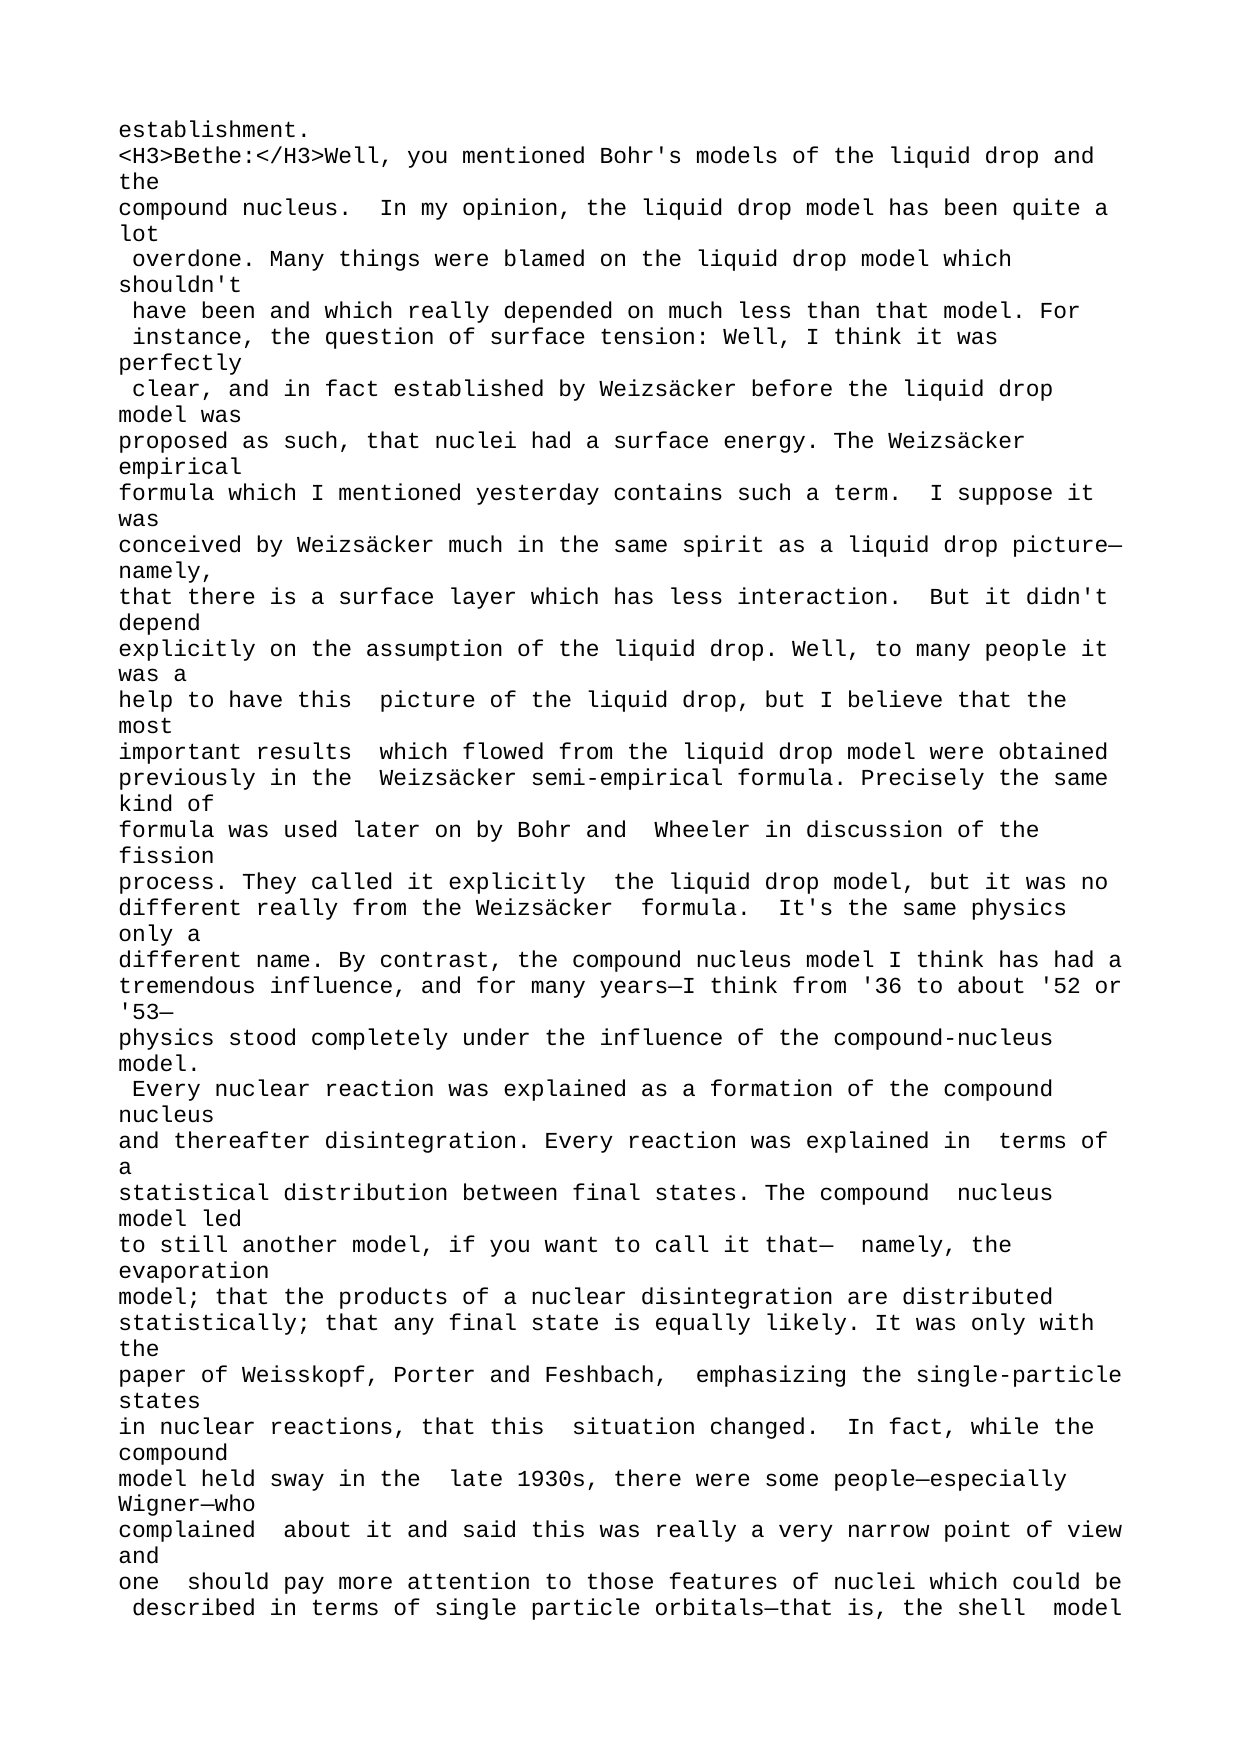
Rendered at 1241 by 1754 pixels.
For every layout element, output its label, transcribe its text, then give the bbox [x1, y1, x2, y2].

text Every nuclear reaction was explained as a formation of the compound nucleus [118, 1078, 1122, 1130]
text to still another model, if you want to call it that— namely, the evaporation [118, 1233, 1122, 1285]
text statistically; that any final state is equally likely. It was only with the [118, 1311, 1122, 1363]
text conceived by Weizsäcker much in the same spirit as a liquid drop picture—namely, [118, 533, 1122, 585]
text previously in the Weizsäcker semi-empirical formula. Precisely the same kind of [118, 767, 1122, 818]
text paper of Weisskopf, Porter and Feshbach, emphasizing the single-particle states [118, 1363, 1122, 1415]
text and thereafter disintegration. Every reaction was explained in terms of a [118, 1130, 1122, 1182]
text different really from the Weizsäcker formula. It's the same physics only a [118, 896, 1122, 948]
text <H3>Bethe:</H3>Well, you mentioned Bohr's models of the liquid drop and the [118, 144, 1122, 196]
text tremendous influence, and for many years—I think from '36 to about '52 or '53— [118, 974, 1122, 1026]
text instance, the question of surface tension: Well, I think it was perfectly [118, 326, 1122, 377]
text clear, and in fact established by Weizsäcker before the liquid drop model was [118, 377, 1122, 429]
text in nuclear reactions, that this situation changed. In fact, while the compound [118, 1415, 1122, 1467]
text formula was used later on by Bohr and Wheeler in discussion of the fission [118, 818, 1122, 870]
text one should pay more attention to those features of nuclei which could be [118, 1571, 1122, 1597]
text overdone. Many things were blamed on the liquid drop model which shouldn't [118, 248, 1122, 300]
text statistical distribution between final states. The compound nucleus model led [118, 1182, 1122, 1233]
text have been and which really depended on much less than that model. For [118, 300, 1122, 326]
text complained about it and said this was really a very narrow point of view and [118, 1519, 1122, 1571]
text compound nucleus. In my opinion, the liquid drop model has been quite a lot [118, 196, 1122, 248]
text different name. By contrast, the compound nucleus model I think has had a [118, 948, 1122, 974]
text model held sway in the late 1930s, there were some people—especially Wigner—who [118, 1467, 1122, 1519]
text important results which flowed from the liquid drop model were obtained [118, 741, 1122, 767]
text model; that the products of a nuclear disintegration are distributed [118, 1285, 1122, 1311]
text proposed as such, that nuclei had a surface energy. The Weizsäcker empirical [118, 429, 1122, 481]
text that there is a surface layer which has less interaction. But it didn't depend [118, 585, 1122, 637]
text explicitly on the assumption of the liquid drop. Well, to many people it was a [118, 637, 1122, 689]
text physics stood completely under the influence of the compound-nucleus model. [118, 1026, 1122, 1078]
text establishment. [118, 118, 1122, 144]
text described in terms of single particle orbitals—that is, the shell model [118, 1597, 1122, 1622]
text help to have this picture of the liquid drop, but I believe that the most [118, 689, 1122, 741]
text formula which I mentioned yesterday contains such a term. I suppose it was [118, 481, 1122, 533]
text process. They called it explicitly the liquid drop model, but it was no [118, 870, 1122, 896]
